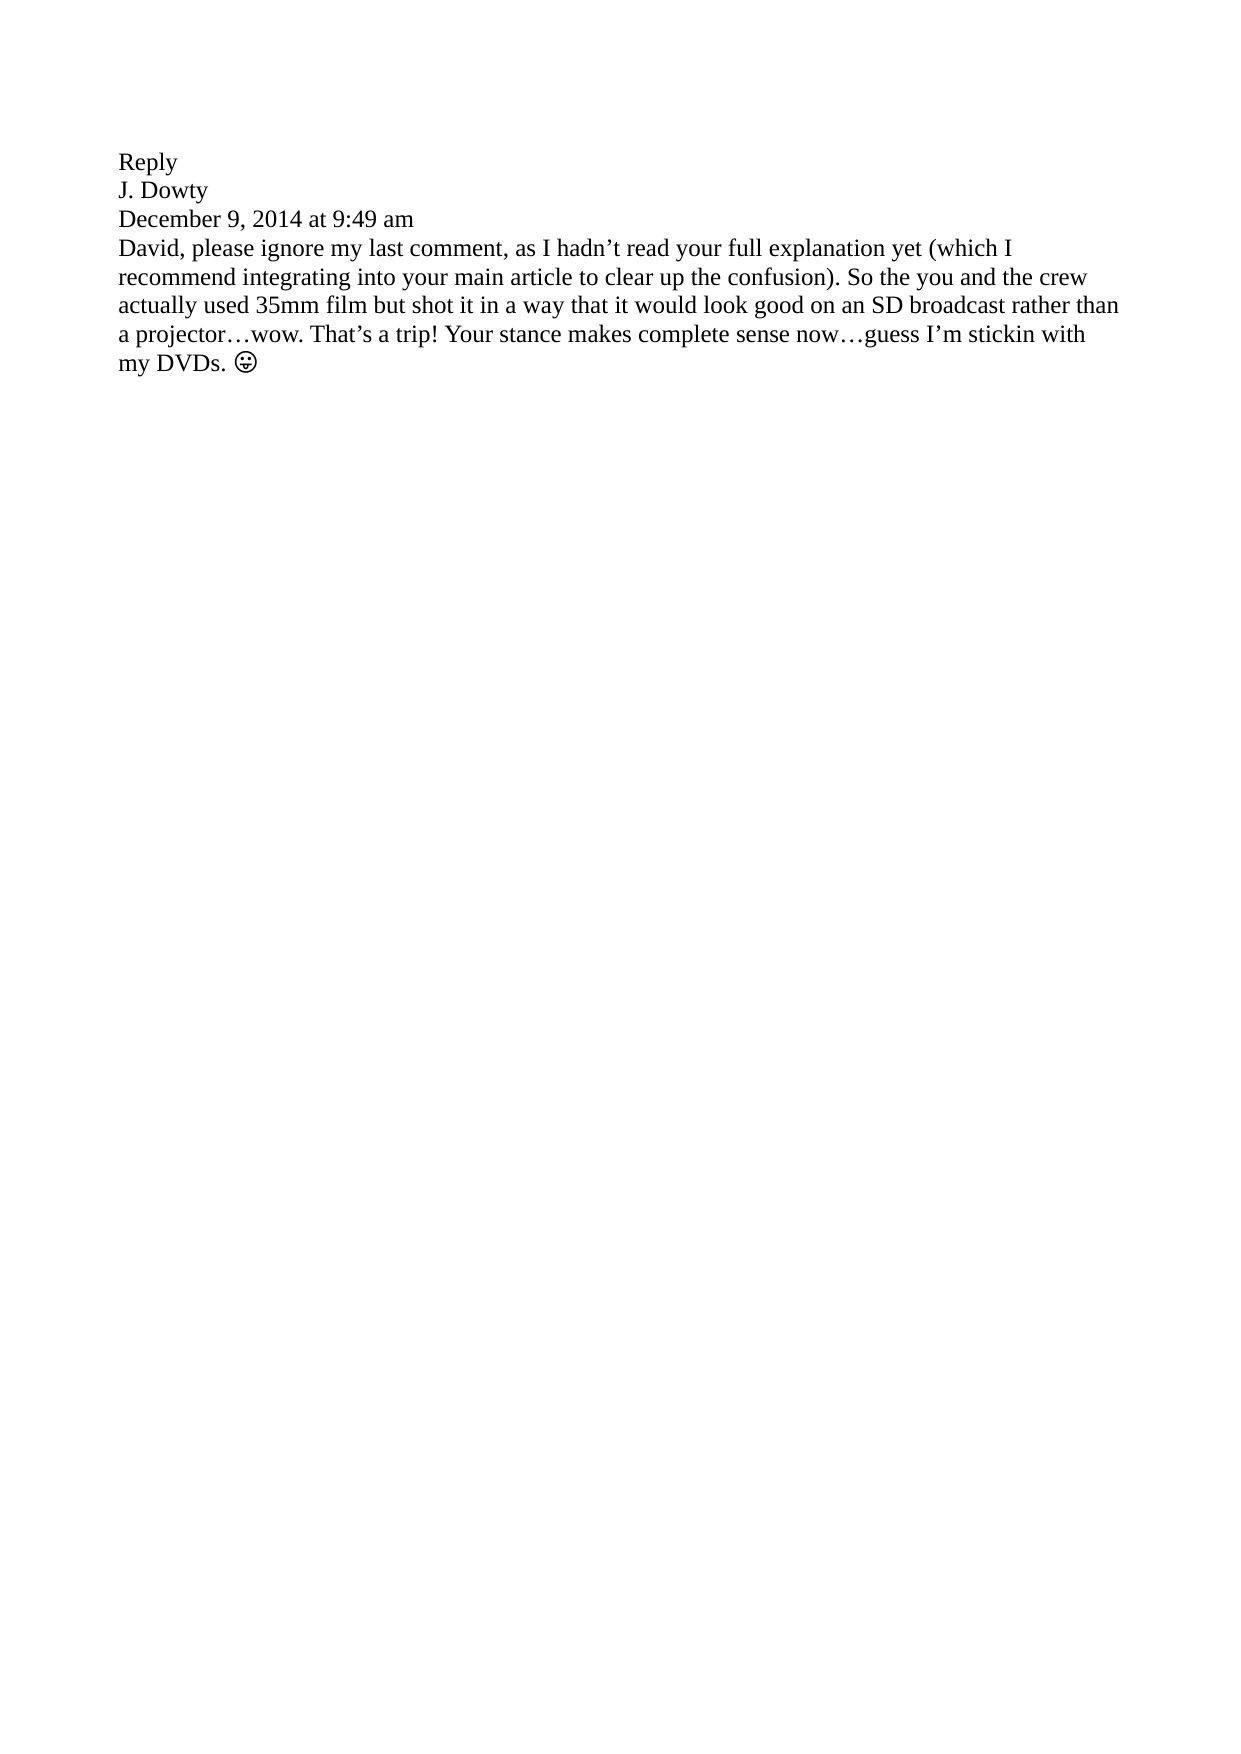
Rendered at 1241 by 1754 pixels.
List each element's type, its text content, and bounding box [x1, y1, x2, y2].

text December 9, 2014 at 9:49 am [118, 204, 1122, 233]
text J. Dowty [118, 176, 1122, 204]
text David, please ignore my last comment, as I hadn’t read your full explanation yet (which I recommend integrating into your main article to clear up the confusion). So the you and the crew actually used 35mm film but shot it in a way that it would look good on an SD broadcast rather than a projector…wow. That’s a trip! Your stance makes complete sense now…guess I’m stickin with my DVDs. 😛 [118, 233, 1122, 377]
text Reply [118, 147, 1122, 176]
